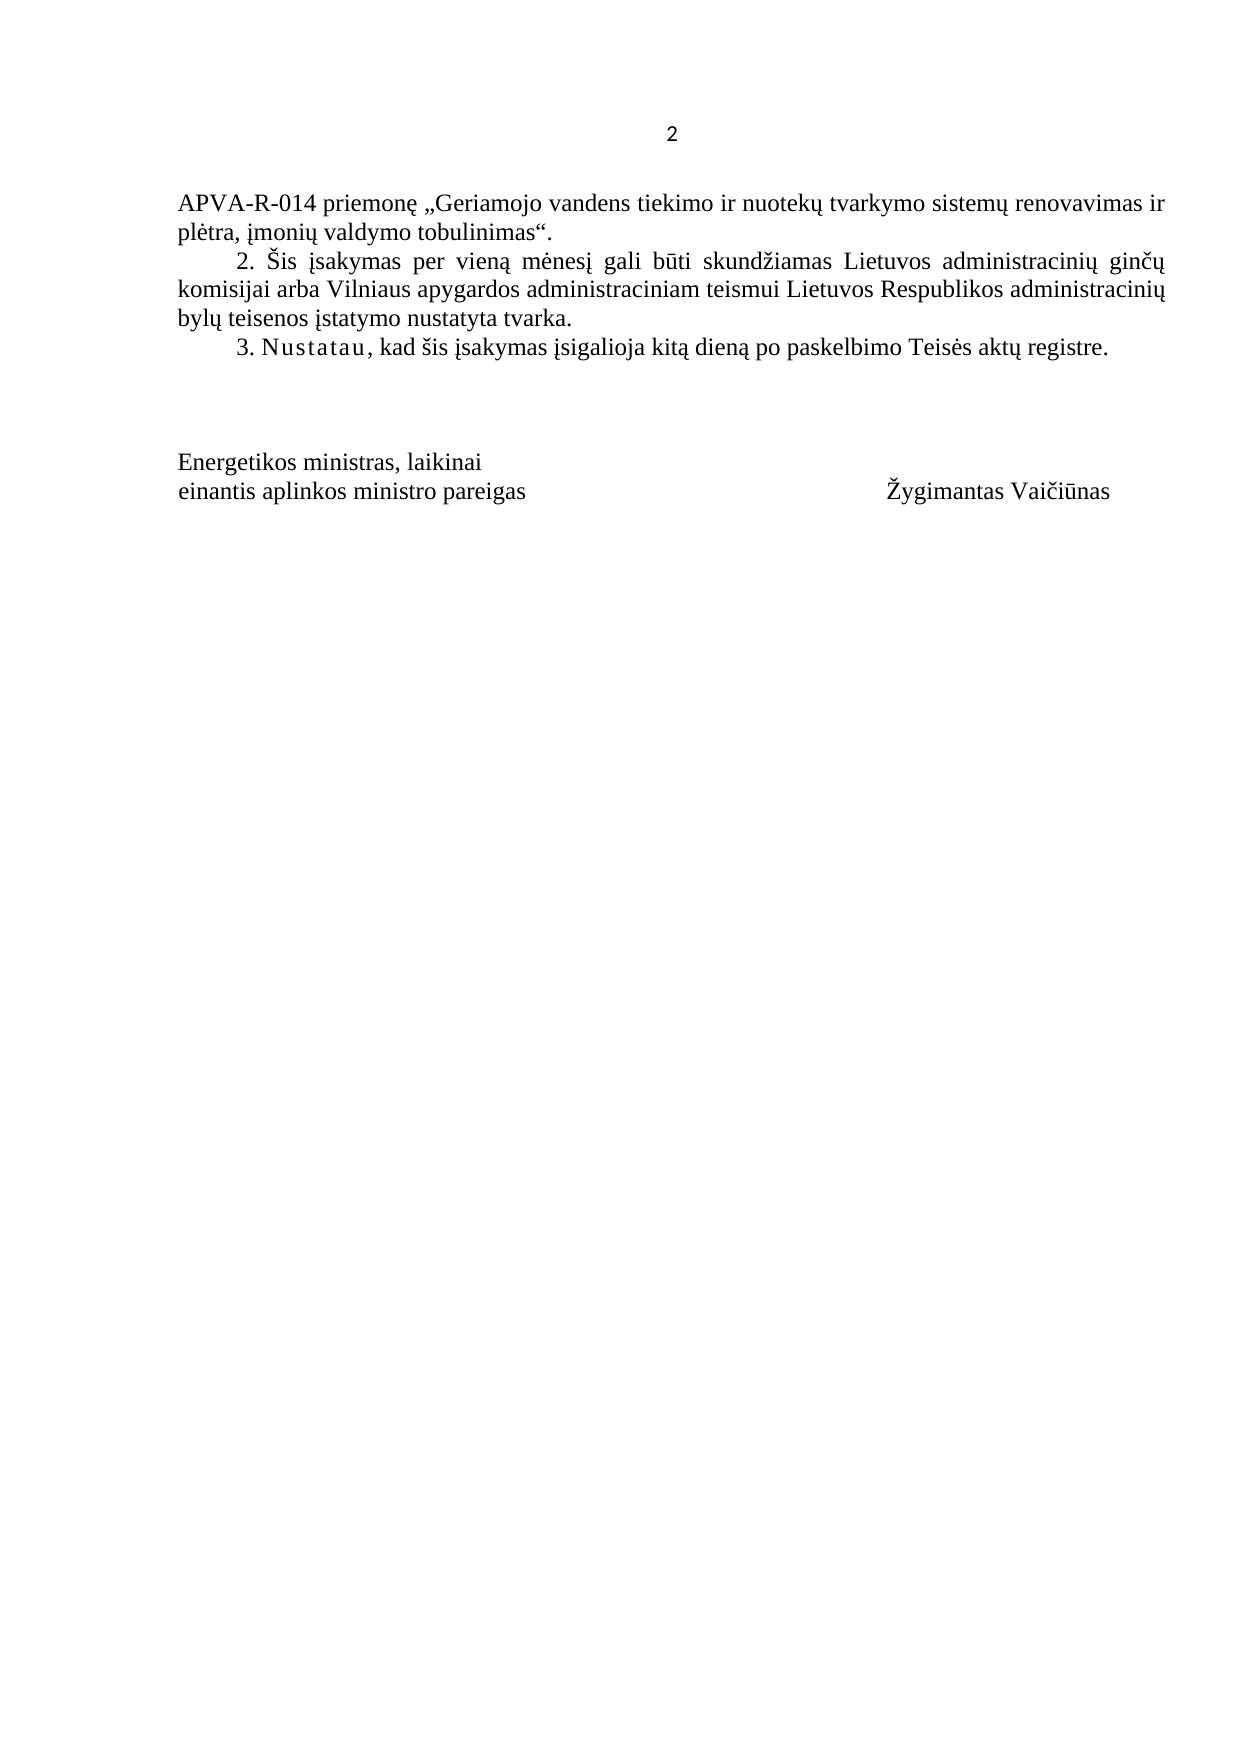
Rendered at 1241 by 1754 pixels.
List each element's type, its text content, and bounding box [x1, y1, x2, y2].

text 2. Šis įsakymas per vieną mėnesį gali būti skundžiamas Lietuvos administracinių ginčų komisijai arba Vilniaus apygardos administraciniam teismui Lietuvos Respublikos administracinių bylų teisenos įstatymo nustatyta tvarka. [177, 246, 1166, 332]
text Energetikos ministras, laikinai [177, 447, 1166, 476]
text einantis aplinkos ministro pareigas Žygimantas Vaičiūnas [178, 476, 1163, 504]
text 3. Nustatau, kad šis įsakymas įsigalioja kitą dieną po paskelbimo Teisės aktų registre. [177, 332, 1166, 361]
text APVA-R-014 priemonę „Geriamojo vandens tiekimo ir nuotekų tvarkymo sistemų renovavimas ir plėtra, įmonių valdymo tobulinimas“. [177, 188, 1166, 246]
